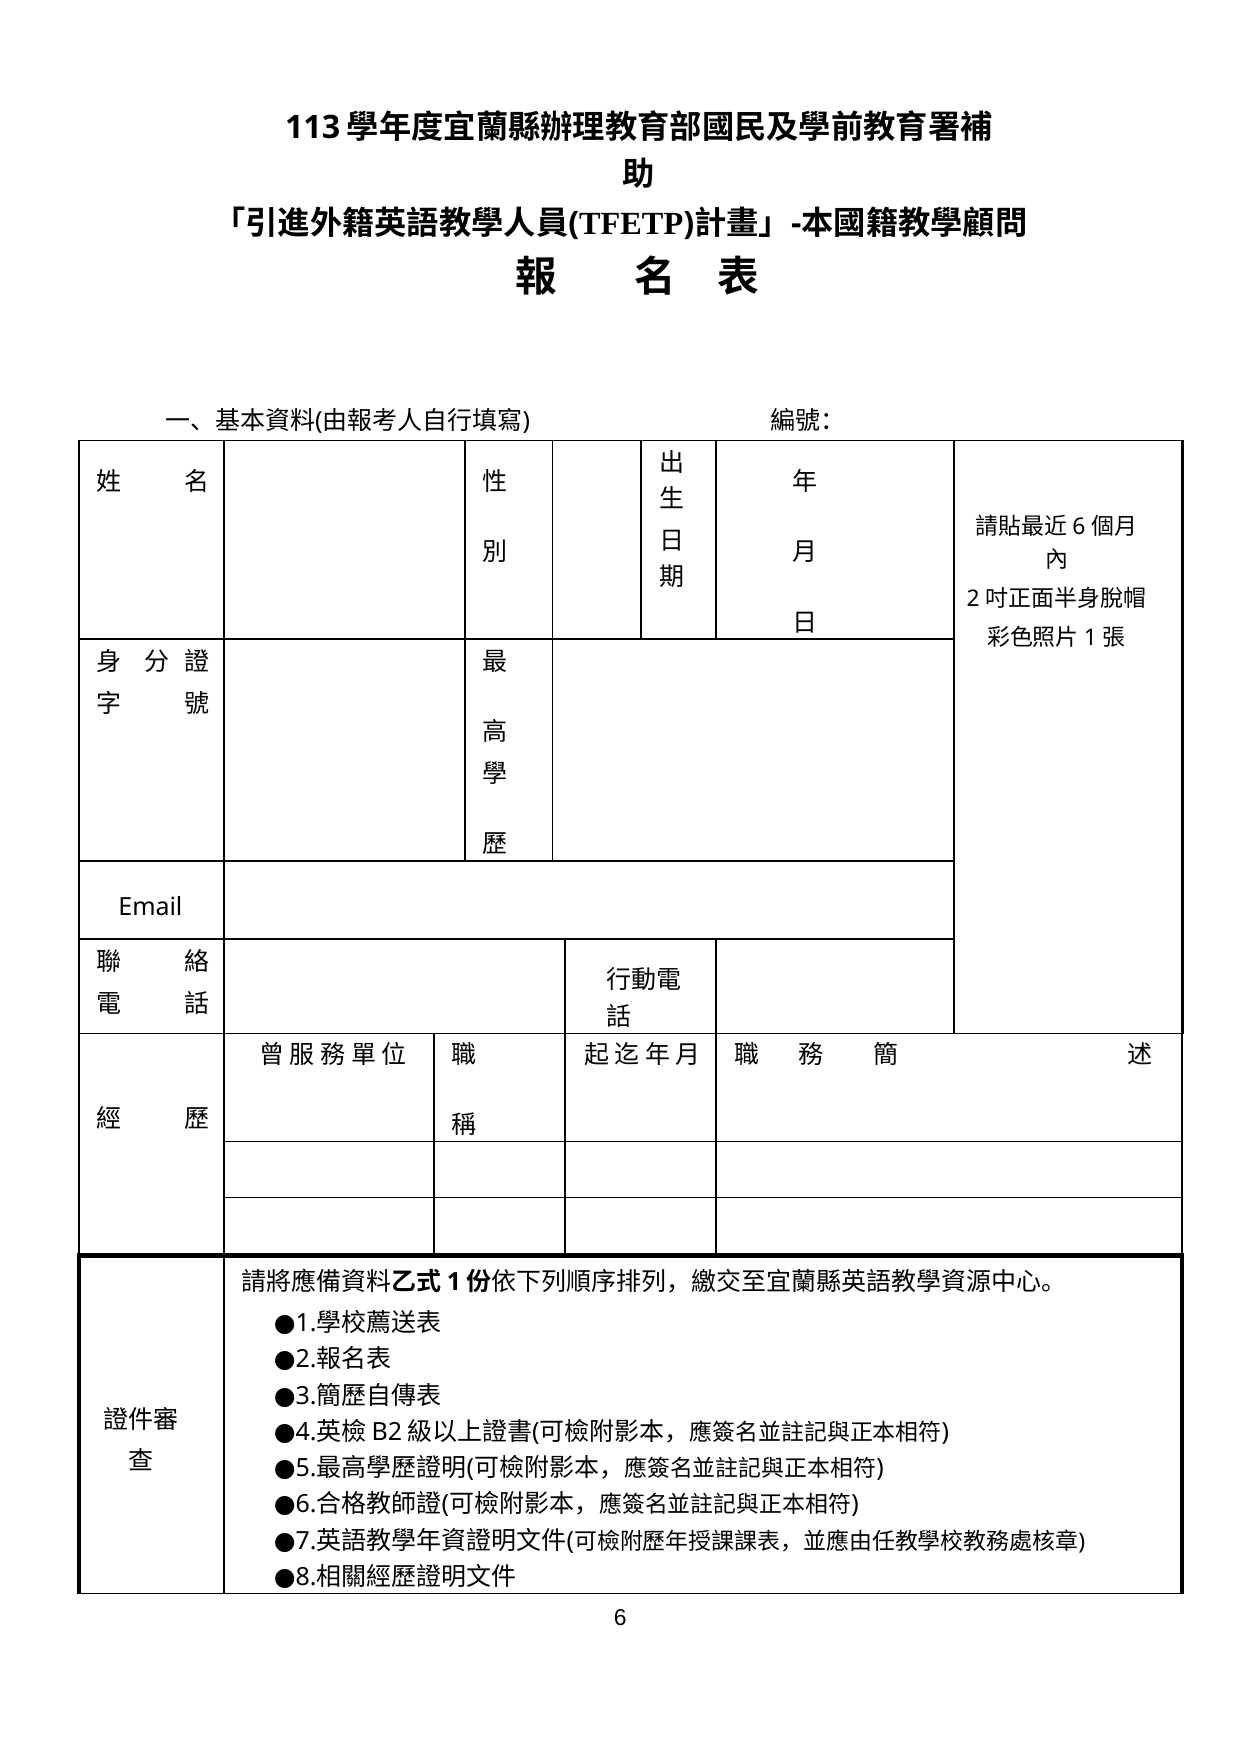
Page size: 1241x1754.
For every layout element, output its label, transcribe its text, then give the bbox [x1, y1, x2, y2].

table_cell 證件審查 [81, 1258, 223, 1593]
table_cell [124, 940, 165, 1032]
table_cell 聯 電 [80, 940, 124, 1032]
table_cell 經 [80, 1034, 124, 1253]
table_cell [566, 1198, 715, 1253]
table_cell 述 [1079, 1034, 1181, 1141]
table_cell [717, 1198, 1181, 1253]
table_cell [435, 1142, 564, 1197]
table_cell [225, 1142, 433, 1197]
table_header 出 生 日 期 [642, 441, 715, 638]
table_cell 證 號 [165, 640, 223, 860]
table_cell 職 稱 [435, 1034, 564, 1141]
table_cell 絡 話 [165, 940, 223, 1032]
text 113學年度宜蘭縣辦理教育部國民及學前教育署補助 [271, 101, 1006, 195]
table_header 名 [165, 441, 223, 638]
table_cell [717, 1142, 1181, 1197]
table_cell Email [80, 862, 223, 938]
table_header 請貼最近 6 個月內 2 吋正面半身脫帽 彩色照片 1 張 [955, 441, 1181, 1032]
table_cell [717, 940, 953, 1032]
table_header 性 別 [466, 441, 552, 638]
table_cell [225, 940, 564, 1032]
table_header [553, 441, 640, 638]
table_cell [553, 640, 953, 860]
table_cell 請將應備資料乙式1份依下列順序排列，繳交至宜蘭縣英語教學資源中心。 1.學校薦送表 2.報名表 3.簡歷自傳表 4.英檢B2級以上證書(可檢附影本，應簽名並註記與正本相符) 5.最高學歷證明(可檢附影本，應簽名並註記與正本相符) 6.合格教師證(可檢附影本，應簽名並註記與正本相符) 7.英語教學年資證明文件(可檢附歷年授課課表，並應由任教學校教務處核章) 8.相關經歷證明文件 9.切結書 [225, 1258, 1180, 1593]
table_cell 身 字 [80, 640, 124, 860]
table_header [225, 441, 464, 638]
table_cell [435, 1198, 564, 1253]
table_cell 曾 服 務 單 位 [225, 1034, 433, 1141]
table_cell [566, 1142, 715, 1197]
table_cell [225, 862, 953, 938]
text 報 名 表 [184, 243, 1090, 304]
table_cell [225, 1198, 433, 1253]
table_cell 職 務 簡 [717, 1034, 1079, 1141]
table_header 姓 [80, 441, 124, 638]
table_cell [225, 640, 464, 860]
table_cell 分 [124, 640, 165, 860]
table_cell 起 迄 年 月 [566, 1034, 715, 1141]
table_cell [124, 1034, 165, 1253]
table_cell 行動電話 [566, 940, 715, 1032]
table_cell 最 高 學 歷 [466, 640, 552, 860]
table_cell 歷 [165, 1034, 223, 1253]
table_header [124, 441, 165, 638]
table_header 年 月 日 [717, 441, 953, 638]
text 「引進外籍英語教學人員(TFETP)計畫」-本國籍教學顧問 [150, 197, 1090, 243]
text 一、基本資料(由報考人自行填寫) 編號： [165, 401, 1090, 437]
